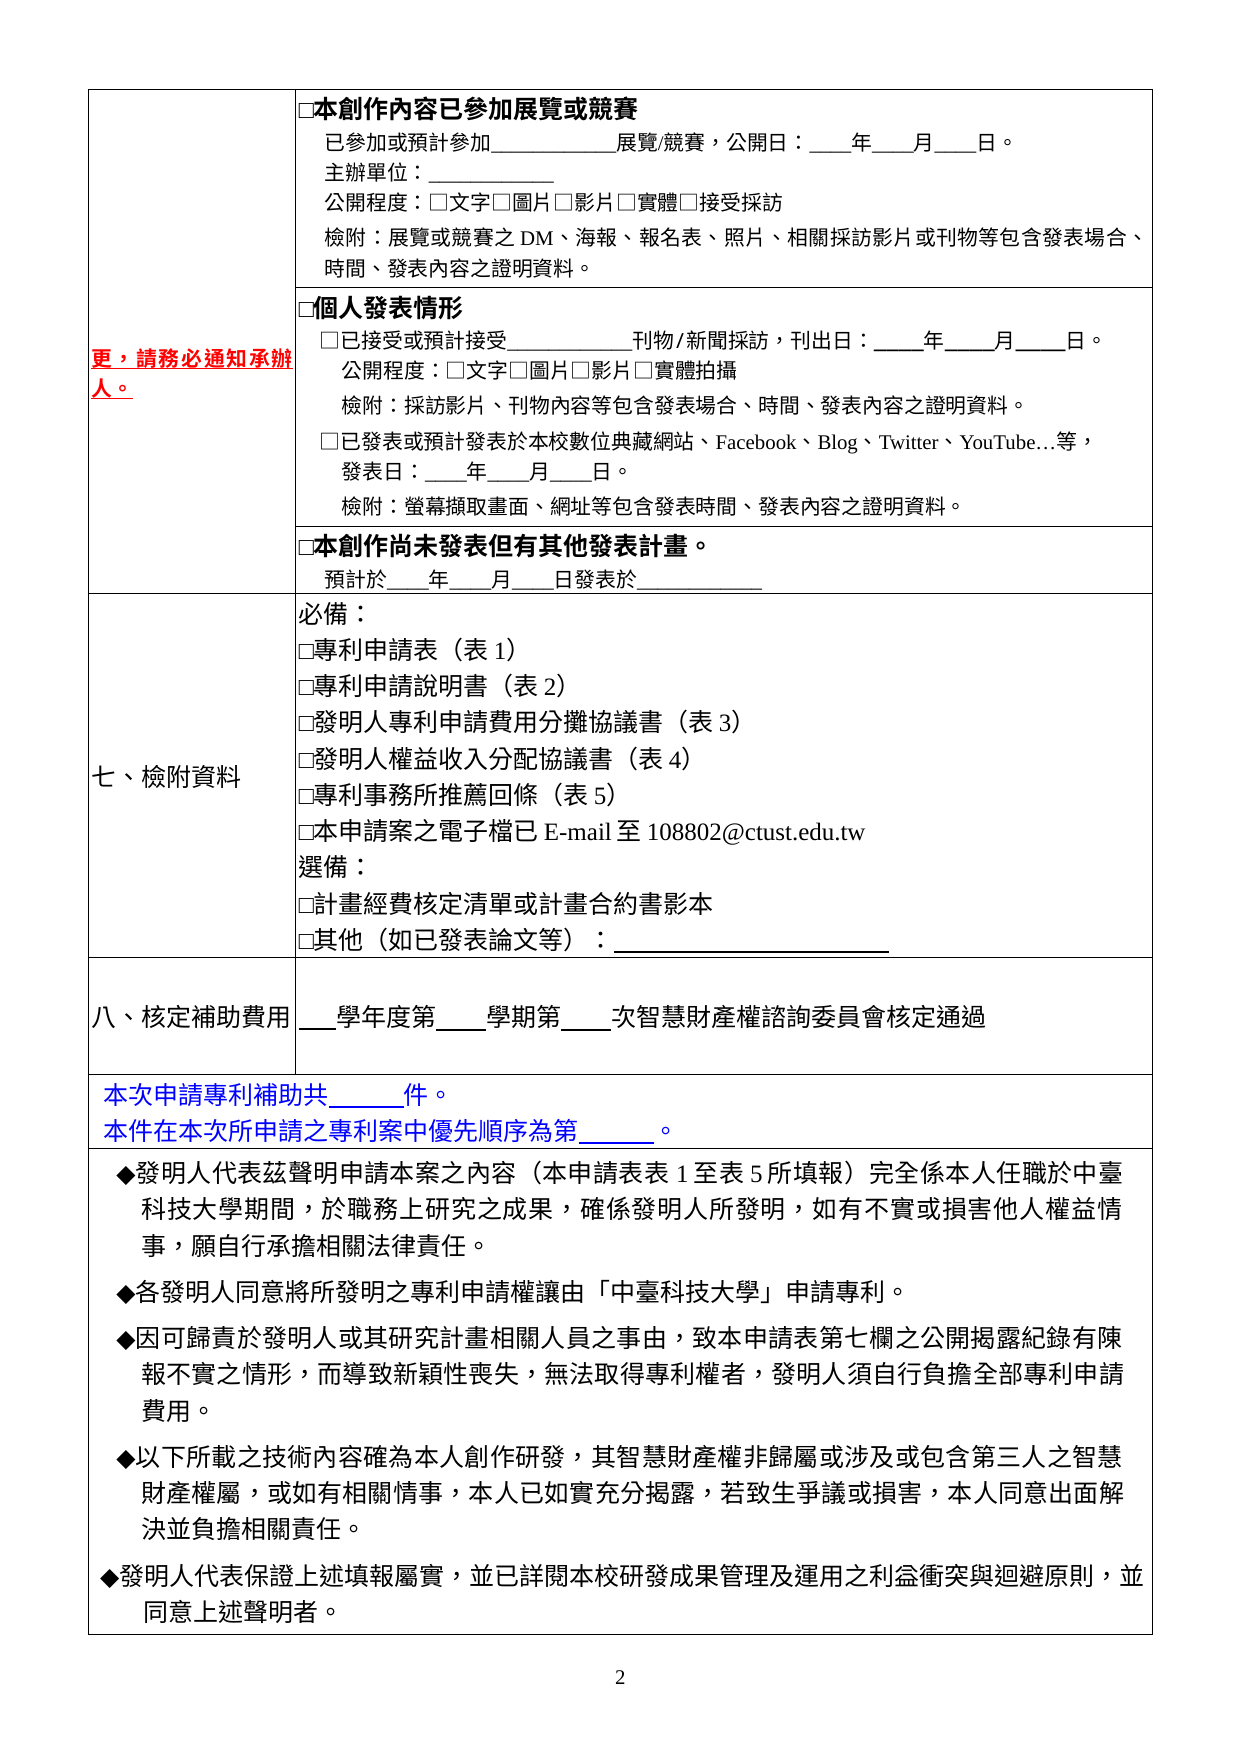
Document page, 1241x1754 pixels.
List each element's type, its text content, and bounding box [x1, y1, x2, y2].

table_cell 更，請務必通知承辦人。 [89, 90, 295, 593]
table_cell 七、檢附資料 [89, 594, 295, 957]
table_cell 本次申請專利補助共 件。 本件在本次所申請之專利案中優先順序為第 。 [89, 1075, 1152, 1148]
table_cell □本創作內容已參加展覽或競賽 已參加或預計參加____________展覽/競賽，公開日：____年____月____日。 主辦單位：____________ 公開程度：□文字□圖片□影片□實體□接受採訪 檢附：展覽或競賽之DM、海報、報名表、照片、相關採訪影片或刊物等包含發表場合、時間、發表內容之證明資料。 [296, 90, 1152, 287]
table_cell 八、核定補助費用 [89, 958, 295, 1074]
table_cell 學年度第 學期第 次智慧財產權諮詢委員會核定通過 [296, 958, 1152, 1074]
table_cell 必備： □專利申請表（表1） □專利申請說明書（表2） □發明人專利申請費用分攤協議書（表3） □發明人權益收入分配協議書（表4） □專利事務所推薦回條（表5） □本申請案之電子檔已E-mail至108802@ctust.edu.tw 選備： □計畫經費核定清單或計畫合約書影本 □其他（如已發表論文等）： [296, 594, 1152, 957]
table_cell ◆發明人代表茲聲明申請本案之內容（本申請表表1至表5所填報）完全係本人任職於中臺科技大學期間，於職務上研究之成果，確係發明人所發明，如有不實或損害他人權益情事，願自行承擔相關法律責任。 ◆各發明人同意將所發明之專利申請權讓由「中臺科技大學」申請專利。 ◆因可歸責於發明人或其研究計畫相關人員之事由，致本申請表第七欄之公開揭露紀錄有陳報不實之情形，而導致新穎性喪失，無法取得專利權者，發明人須自行負擔全部專利申請費用。 ◆以下所載之技術內容確為本人創作研發，其智慧財產權非歸屬或涉及或包含第三人之智慧財產權屬，或如有相關情事，本人已如實充分揭露，若致生爭議或損害，本人同意出面解決並負擔相關責任。 ◆發明人代表保證上述填報屬實，並已詳閱本校研發成果管理及運用之利益衝突與迴避原則，並同意上述聲明者。 [89, 1149, 1152, 1634]
table_cell □個人發表情形 □已接受或預計接受____________刊物/新聞採訪，刊出日：____年____月____日。 公開程度：□文字□圖片□影片□實體拍攝 檢附：採訪影片、刊物內容等包含發表場合、時間、發表內容之證明資料。 □已發表或預計發表於本校數位典藏網站、Facebook、Blog、Twitter、YouTube…等， 發表日：____年____月____日。 檢附：螢幕擷取畫面、網址等包含發表時間、發表內容之證明資料。 [296, 288, 1152, 526]
table_cell □本創作尚未發表但有其他發表計畫。 預計於____年____月____日發表於____________ [296, 527, 1152, 593]
